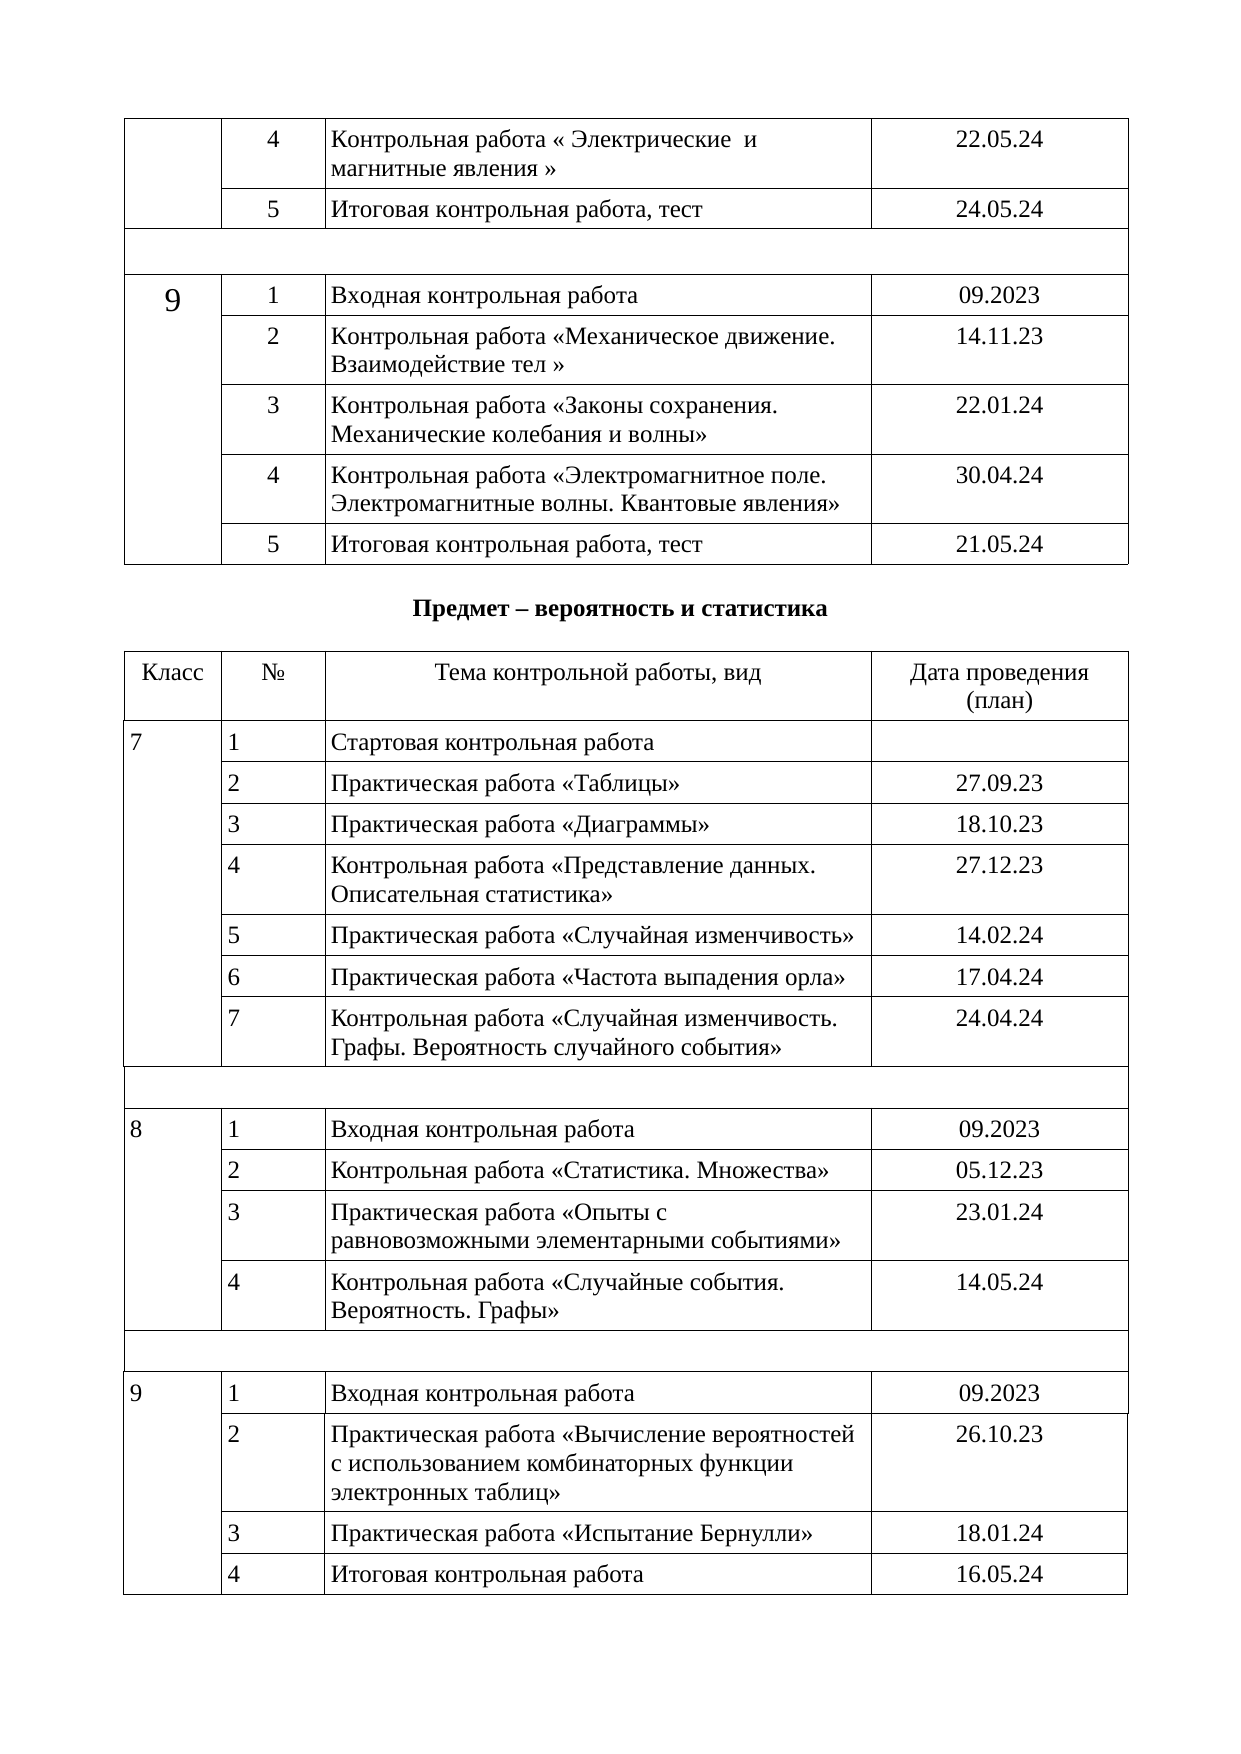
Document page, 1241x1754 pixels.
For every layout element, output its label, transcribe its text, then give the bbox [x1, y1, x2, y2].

table_cell 3 [222, 385, 325, 453]
table_cell Контрольная работа «Законы сохранения. Механические колебания и волны» [326, 385, 871, 453]
table_cell 2 [222, 762, 325, 802]
table_cell 05.12.23 [872, 1150, 1128, 1190]
table_cell Практическая работа «Испытание Бернулли» [325, 1512, 871, 1552]
table_header Дата проведения (план) [872, 652, 1128, 720]
table_cell 9 [125, 275, 221, 564]
table_cell 3 [222, 804, 325, 844]
table_cell Входная контрольная работа [326, 1372, 871, 1412]
table_cell 17.04.24 [872, 956, 1128, 996]
table_cell 4 [222, 455, 325, 523]
table_cell 5 [222, 189, 325, 228]
table_cell Контрольная работа «Статистика. Множества» [326, 1150, 871, 1190]
table_cell 2 [222, 316, 325, 384]
table_cell [125, 119, 221, 228]
table_cell 1 [222, 721, 325, 761]
table_cell 6 [222, 956, 325, 996]
table_cell 26.10.23 [872, 1414, 1127, 1511]
table_cell 09.2023 [872, 1372, 1128, 1412]
table_cell Стартовая контрольная работа [326, 721, 871, 761]
table_cell 5 [222, 524, 325, 564]
table_cell 7 [222, 997, 325, 1066]
table_cell [872, 721, 1128, 761]
table_cell Контрольная работа «Представление данных. Описательная статистика» [326, 845, 871, 914]
table_cell 2 [222, 1414, 324, 1511]
table_cell 3 [222, 1512, 324, 1552]
table_cell Практическая работа «Опыты с равновозможными элементарными событиями» [326, 1191, 871, 1260]
table_cell 8 [125, 1109, 221, 1330]
table_cell 3 [222, 1191, 325, 1260]
table_cell 22.05.24 [872, 119, 1128, 188]
table_cell 16.05.24 [872, 1554, 1127, 1594]
table_cell 5 [222, 915, 325, 955]
table_cell 18.10.23 [872, 804, 1128, 844]
table_cell Практическая работа «Таблицы» [326, 762, 871, 802]
table_cell 27.09.23 [872, 762, 1128, 802]
table_cell Практическая работа «Диаграммы» [326, 804, 871, 844]
table_cell 24.05.24 [872, 189, 1128, 228]
table_cell 4 [222, 1554, 324, 1594]
table_cell 4 [222, 845, 325, 914]
table_cell [125, 229, 1128, 274]
table_cell 30.04.24 [872, 455, 1128, 523]
table_cell Контрольная работа « Электрические и магнитные явления » [326, 119, 871, 188]
table_cell [125, 1067, 1128, 1107]
table_cell Практическая работа «Вычисление вероятностей с использованием комбинаторных функции электронных таблиц» [325, 1414, 871, 1511]
table_cell Итоговая контрольная работа, тест [326, 524, 871, 564]
table_cell Контрольная работа «Случайные события. Вероятность. Графы» [326, 1261, 871, 1330]
table_cell 22.01.24 [872, 385, 1128, 453]
table_cell Входная контрольная работа [326, 275, 871, 314]
table_cell Входная контрольная работа [326, 1109, 871, 1149]
table_cell 14.02.24 [872, 915, 1128, 955]
table_cell 09.2023 [872, 275, 1128, 314]
table_cell Итоговая контрольная работа [325, 1554, 871, 1594]
table_cell Контрольная работа «Электромагнитное поле. Электромагнитные волны. Квантовые явления» [326, 455, 871, 523]
table_cell 09.2023 [872, 1109, 1128, 1149]
table_cell 27.12.23 [872, 845, 1128, 914]
table_cell Итоговая контрольная работа, тест [326, 189, 871, 228]
table_cell 2 [222, 1150, 325, 1190]
table_cell Контрольная работа «Случайная изменчивость. Графы. Вероятность случайного события» [326, 997, 871, 1066]
table_cell 4 [222, 1261, 325, 1330]
table_cell 1 [222, 1109, 325, 1149]
table_cell 21.05.24 [872, 524, 1128, 564]
table_cell Практическая работа «Частота выпадения орла» [326, 956, 871, 996]
table_cell Практическая работа «Случайная изменчивость» [326, 915, 871, 955]
table_cell Контрольная работа «Механическое движение. Взаимодействие тел » [326, 316, 871, 384]
table_cell 14.11.23 [872, 316, 1128, 384]
table_cell 24.04.24 [872, 997, 1128, 1066]
table_cell 14.05.24 [872, 1261, 1128, 1330]
table_cell 9 [124, 1372, 221, 1594]
table_header Тема контрольной работы, вид [326, 652, 871, 720]
table_cell 1 [222, 275, 325, 314]
table_header Класс [125, 652, 221, 720]
table_cell [125, 1331, 1128, 1371]
table_cell 1 [222, 1372, 325, 1412]
text Предмет – вероятность и статистика [118, 593, 1122, 622]
table_cell 18.01.24 [872, 1512, 1127, 1552]
table_cell 7 [124, 721, 221, 1066]
table_cell 4 [222, 119, 325, 188]
table_header № [222, 652, 325, 720]
table_cell 23.01.24 [872, 1191, 1128, 1260]
